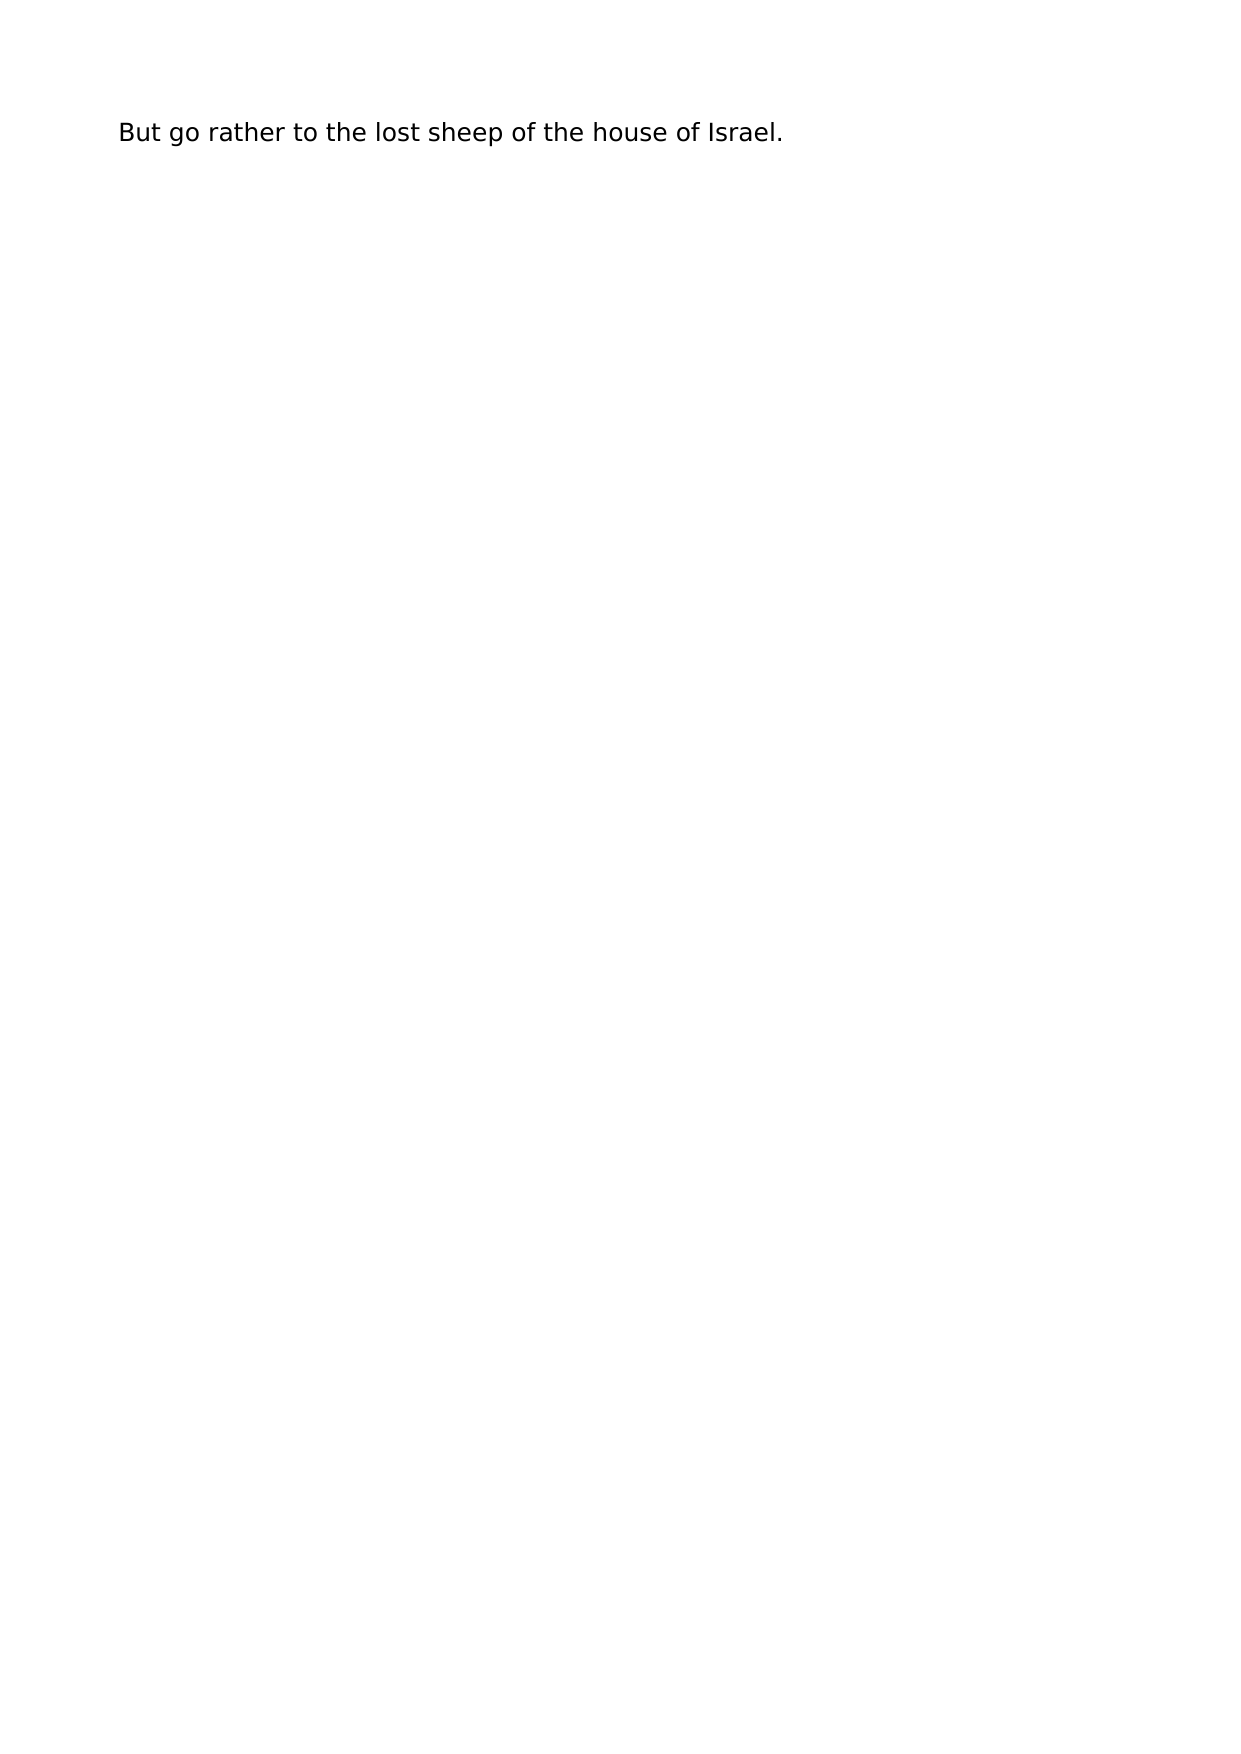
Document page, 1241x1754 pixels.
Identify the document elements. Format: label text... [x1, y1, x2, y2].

text But go rather to the lost sheep of the house of Israel. [118, 118, 1122, 147]
